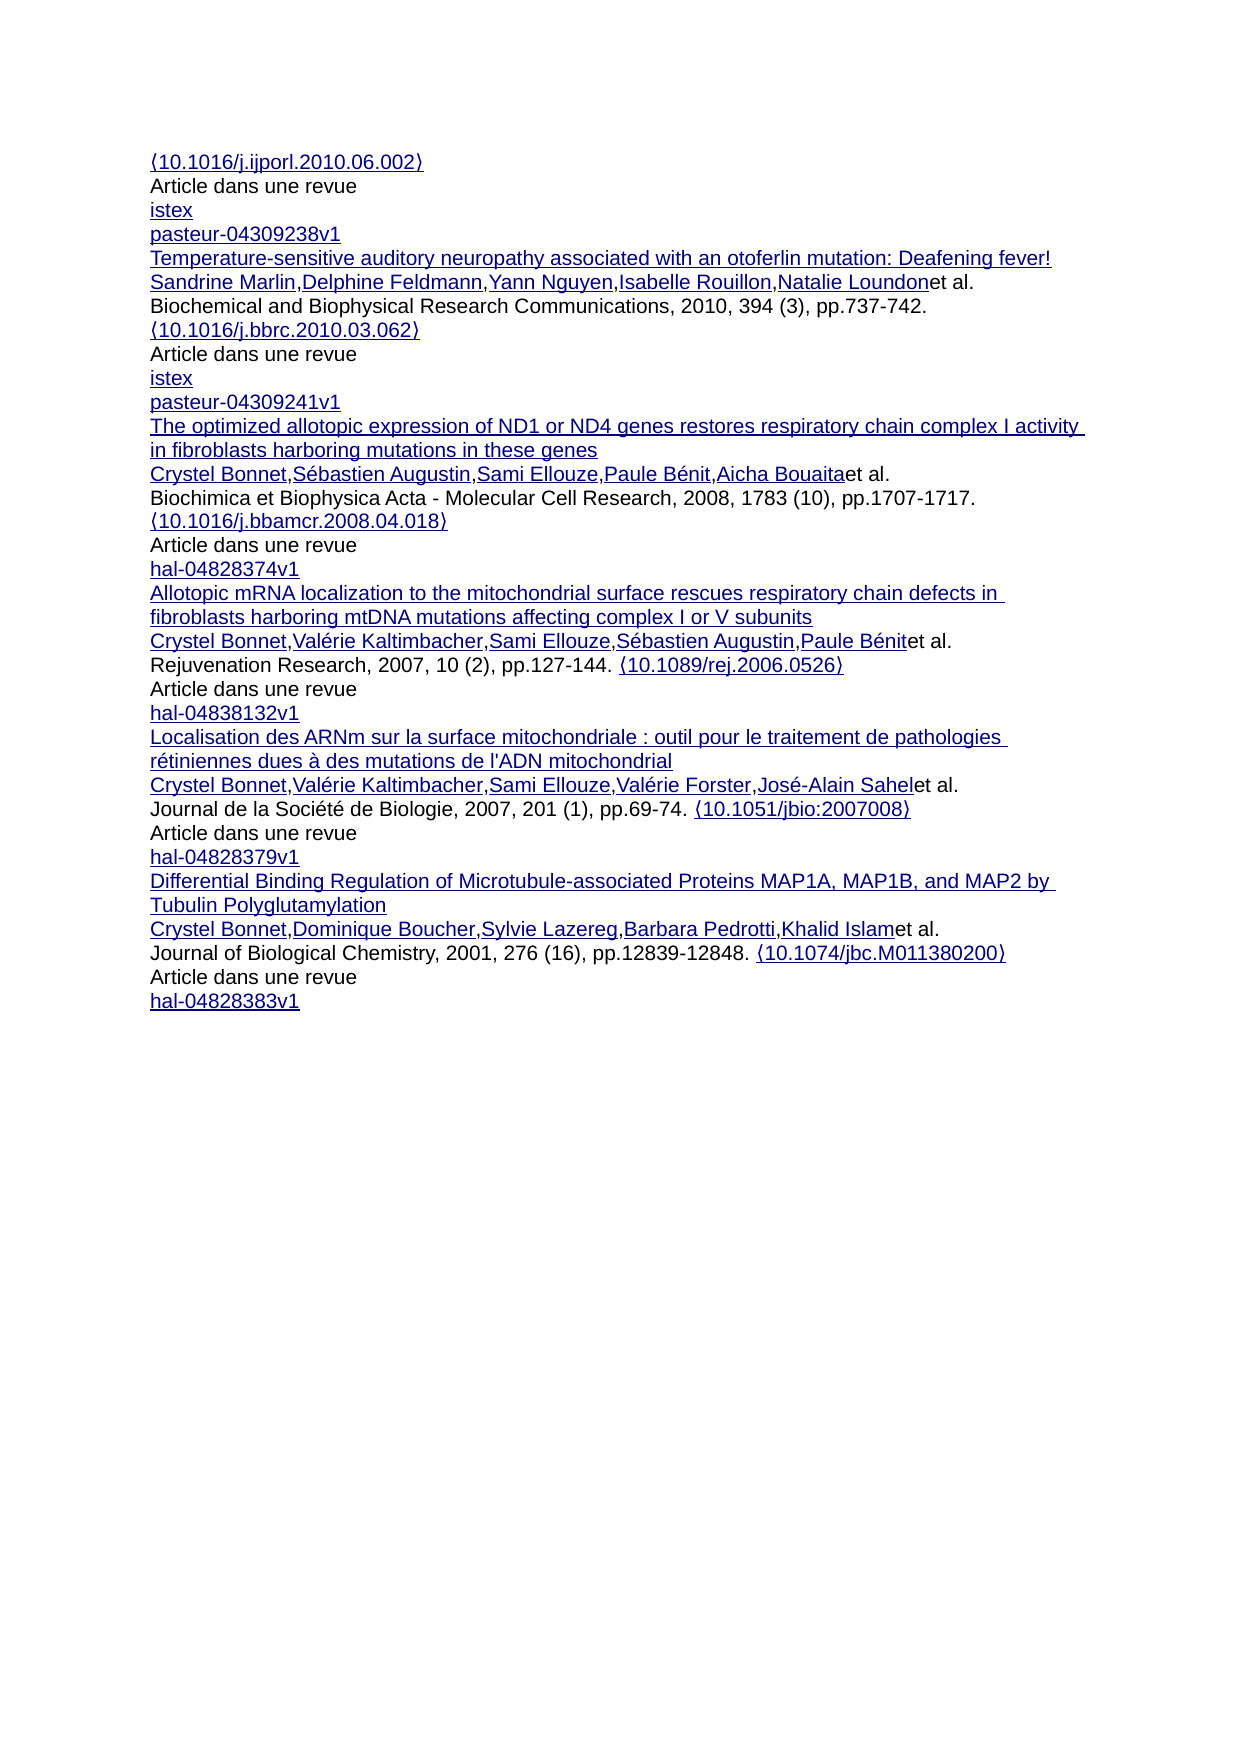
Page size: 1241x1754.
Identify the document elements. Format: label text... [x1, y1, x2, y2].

table_cell ⟨10.1016/j.ijporl.2010.06.002⟩ Article dans une revue istex pasteur-04309238v1 [150, 150, 1090, 246]
table_cell Differential Binding Regulation of Microtubule-associated Proteins MAP1A, MAP1B, and MAP2 by Tubulin Polyglutamylation Crystel Bonnet,Dominique Boucher,Sylvie Lazereg,Barbara Pedrotti,Khalid Islamet al. Journal of Biological Chemistry, 2001, 276 (16), pp.12839-12848. ⟨10.1074/jbc.M011380200⟩ Article dans une revue hal-04828383v1 [150, 869, 1090, 1012]
table_cell The optimized allotopic expression of ND1 or ND4 genes restores respiratory chain complex I activity in fibroblasts harboring mutations in these genes Crystel Bonnet,Sébastien Augustin,Sami Ellouze,Paule Bénit,Aicha Bouaitaet al. Biochimica et Biophysica Acta - Molecular Cell Research, 2008, 1783 (10), pp.1707-1717. ⟨10.1016/j.bbamcr.2008.04.018⟩ Article dans une revue hal-04828374v1 [150, 414, 1090, 581]
table_cell Localisation des ARNm sur la surface mitochondriale : outil pour le traitement de pathologies rétiniennes dues à des mutations de l'ADN mitochondrial Crystel Bonnet,Valérie Kaltimbacher,Sami Ellouze,Valérie Forster,José-Alain Sahelet al. Journal de la Société de Biologie, 2007, 201 (1), pp.69-74. ⟨10.1051/jbio:2007008⟩ Article dans une revue hal-04828379v1 [150, 725, 1090, 869]
table_cell Allotopic mRNA localization to the mitochondrial surface rescues respiratory chain defects in fibroblasts harboring mtDNA mutations affecting complex I or V subunits Crystel Bonnet,Valérie Kaltimbacher,Sami Ellouze,Sébastien Augustin,Paule Bénitet al. Rejuvenation Research, 2007, 10 (2), pp.127-144. ⟨10.1089/rej.2006.0526⟩ Article dans une revue hal-04838132v1 [150, 581, 1090, 725]
table_cell Temperature-sensitive auditory neuropathy associated with an otoferlin mutation: Deafening fever! Sandrine Marlin,Delphine Feldmann,Yann Nguyen,Isabelle Rouillon,Natalie Loundonet al. Biochemical and Biophysical Research Communications, 2010, 394 (3), pp.737-742. ⟨10.1016/j.bbrc.2010.03.062⟩ Article dans une revue istex pasteur-04309241v1 [150, 246, 1090, 413]
